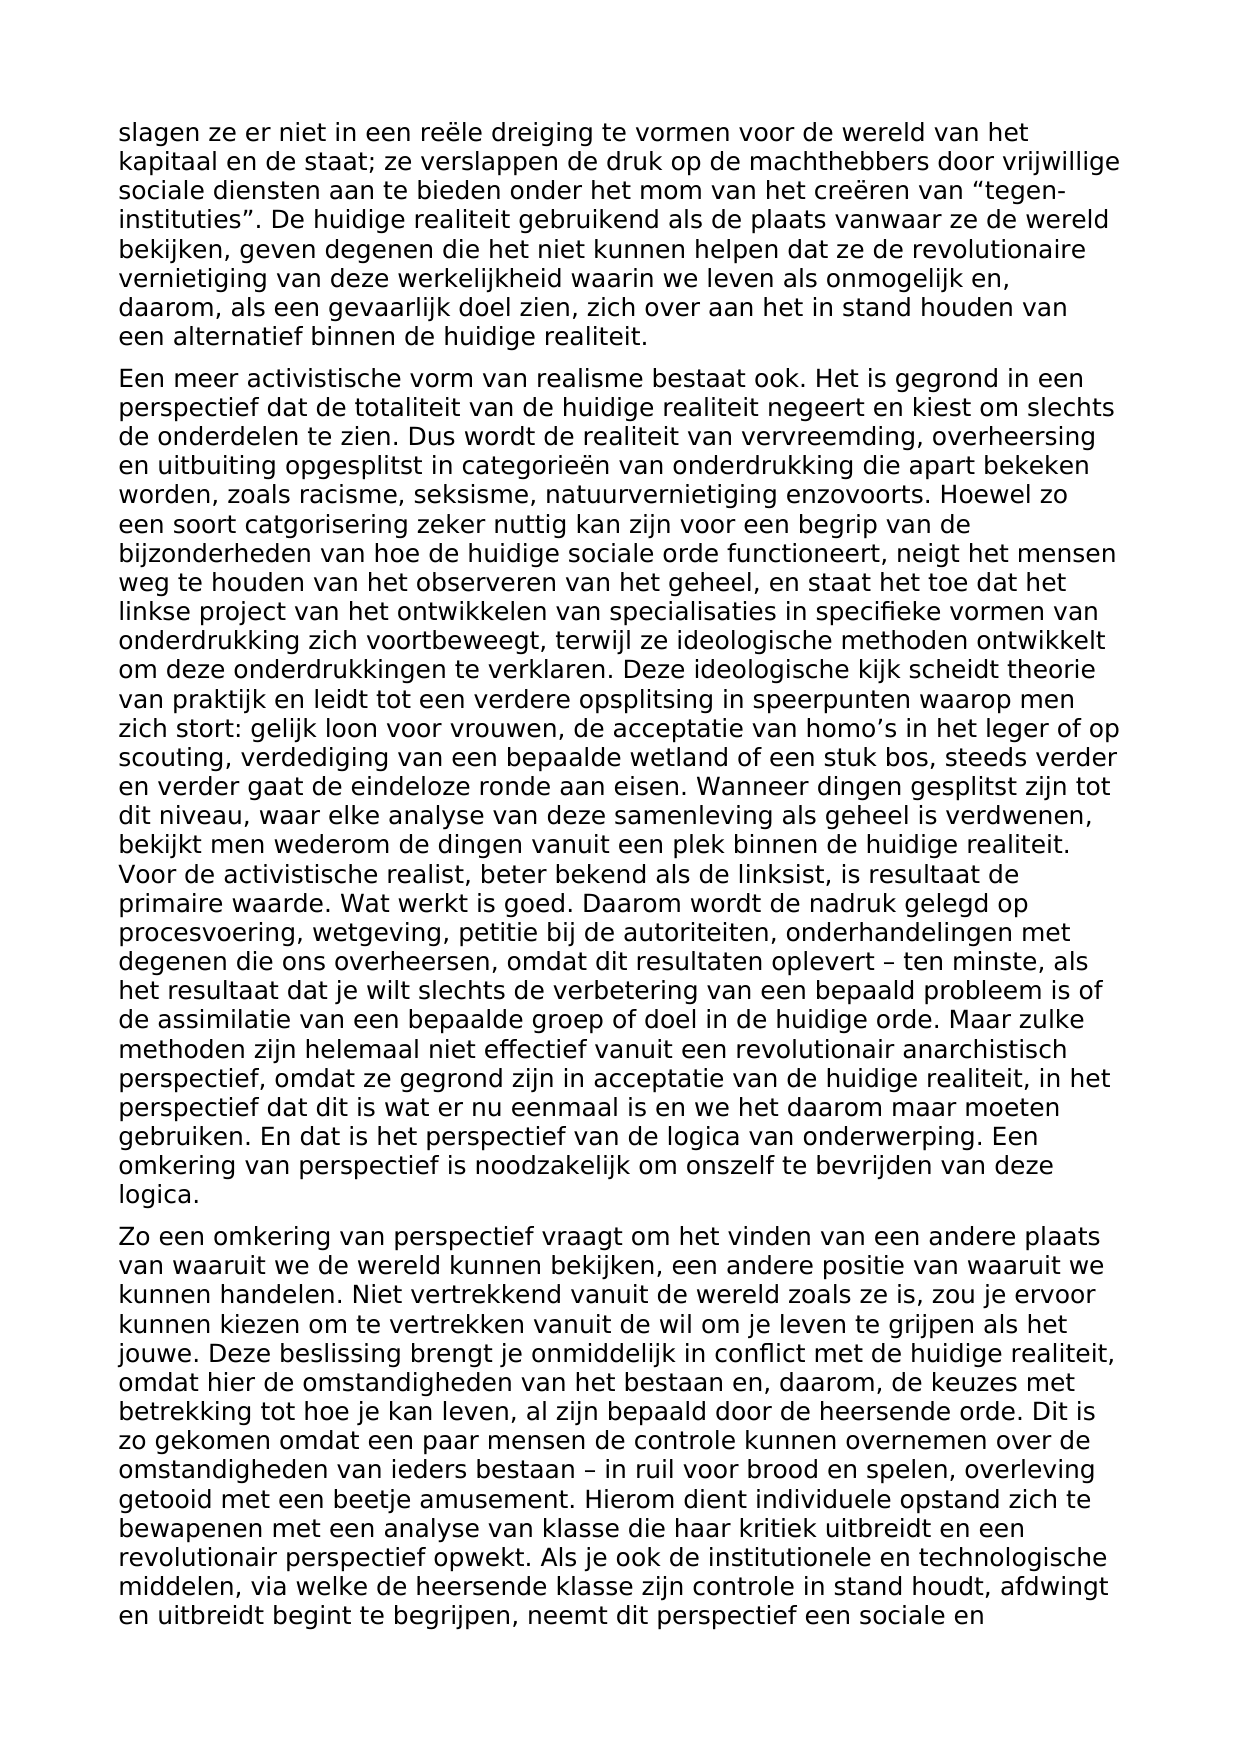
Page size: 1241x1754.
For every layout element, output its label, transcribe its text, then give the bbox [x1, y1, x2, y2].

text Een meer activistische vorm van realisme bestaat ook. Het is gegrond in een perspectief dat de totaliteit van de huidige realiteit negeert en kiest om slechts de onderdelen te zien. Dus wordt de realiteit van vervreemding, overheersing en uitbuiting opgesplitst in categorieën van onderdrukking die apart bekeken worden, zoals racisme, seksisme, natuurvernietiging enzovoorts. Hoewel zo een soort catgorisering zeker nuttig kan zijn voor een begrip van de bijzonderheden van hoe de huidige sociale orde functioneert, neigt het mensen weg te houden van het observeren van het geheel, en staat het toe dat het linkse project van het ontwikkelen van specialisaties in specifieke vormen van onderdrukking zich voortbeweegt, terwijl ze ideologische methoden ontwikkelt om deze onderdrukkingen te verklaren. Deze ideologische kijk scheidt theorie van praktijk en leidt tot een verdere opsplitsing in speerpunten waarop men zich stort: gelijk loon voor vrouwen, de acceptatie van homo’s in het leger of op scouting, verdediging van een bepaalde wetland of een stuk bos, steeds verder en verder gaat de eindeloze ronde aan eisen. Wanneer dingen gesplitst zijn tot dit niveau, waar elke analyse van deze samenleving als geheel is verdwenen, bekijkt men wederom de dingen vanuit een plek binnen de huidige realiteit. Voor de activistische realist, beter bekend als de linksist, is resultaat de primaire waarde. Wat werkt is goed. Daarom wordt de nadruk gelegd op procesvoering, wetgeving, petitie bij de autoriteiten, onderhandelingen met degenen die ons overheersen, omdat dit resultaten oplevert – ten minste, als het resultaat dat je wilt slechts de verbetering van een bepaald probleem is of de assimilatie van een bepaalde groep of doel in de huidige orde. Maar zulke methoden zijn helemaal niet effectief vanuit een revolutionair anarchistisch perspectief, omdat ze gegrond zijn in acceptatie van de huidige realiteit, in het perspectief dat dit is wat er nu eenmaal is en we het daarom maar moeten gebruiken. En dat is het perspectief van de logica van onderwerping. Een omkering van perspectief is noodzakelijk om onszelf te bevrijden van deze logica. [118, 364, 1122, 1210]
text slagen ze er niet in een reële dreiging te vormen voor de wereld van het kapitaal en de staat; ze verslappen de druk op de machthebbers door vrijwillige sociale diensten aan te bieden onder het mom van het creëren van “tegen-instituties”. De huidige realiteit gebruikend als de plaats vanwaar ze de wereld bekijken, geven degenen die het niet kunnen helpen dat ze de revolutionaire vernietiging van deze werkelijkheid waarin we leven als onmogelijk en, daarom, als een gevaarlijk doel zien, zich over aan het in stand houden van een alternatief binnen de huidige realiteit. [118, 118, 1122, 351]
text Zo een omkering van perspectief vraagt om het vinden van een andere plaats van waaruit we de wereld kunnen bekijken, een andere positie van waaruit we kunnen handelen. Niet vertrekkend vanuit de wereld zoals ze is, zou je ervoor kunnen kiezen om te vertrekken vanuit de wil om je leven te grijpen als het jouwe. Deze beslissing brengt je onmiddelijk in conflict met de huidige realiteit, omdat hier de omstandigheden van het bestaan en, daarom, de keuzes met betrekking tot hoe je kan leven, al zijn bepaald door de heersende orde. Dit is zo gekomen omdat een paar mensen de controle kunnen overnemen over de omstandigheden van ieders bestaan – in ruil voor brood en spelen, overleving getooid met een beetje amusement. Hierom dient individuele opstand zich te bewapenen met een analyse van klasse die haar kritiek uitbreidt en een revolutionair perspectief opwekt. Als je ook de institutionele en technologische middelen, via welke de heersende klasse zijn controle in stand houdt, afdwingt en uitbreidt begint te begrijpen, neemt dit perspectief een sociale en [118, 1222, 1122, 1631]
